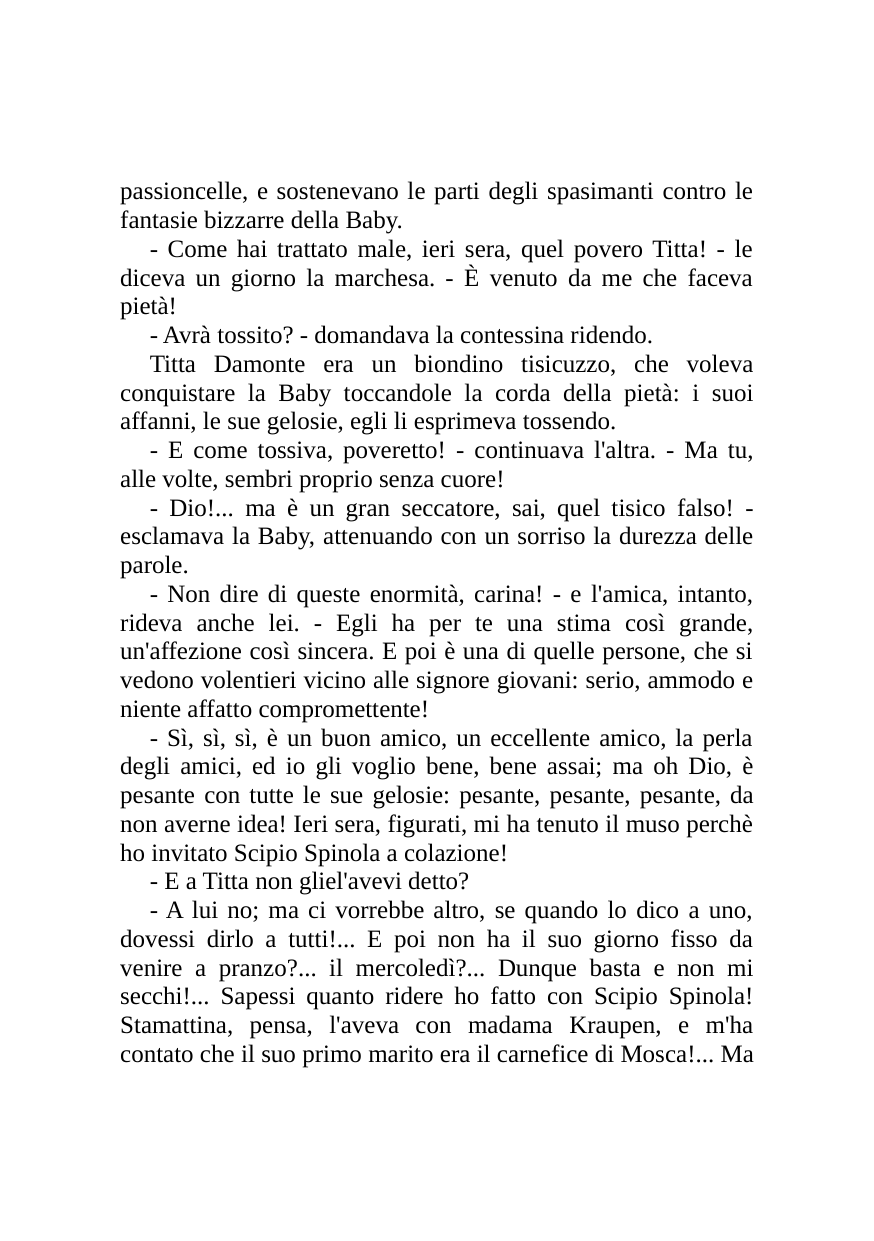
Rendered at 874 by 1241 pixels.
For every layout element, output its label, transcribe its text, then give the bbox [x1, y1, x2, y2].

text - E a Titta non gliel'avevi detto? [120, 866, 754, 895]
text - Non dire di queste enormità, carina! - e l'amica, intanto, rideva anche lei. - Egli ha per te una stima così grande, un'affezione così sincera. E poi è una di quelle persone, che si vedono volentieri vicino alle signore giovani: serio, ammodo e niente affatto compromettente! [120, 579, 754, 723]
text - A lui no; ma ci vorrebbe altro, se quando lo dico a uno, dovessi dirlo a tutti!... E poi non ha il suo giorno fisso da venire a pranzo?... il mercoledì?... Dunque basta e non mi secchi!... Sapessi quanto ridere ho fatto con Scipio Spinola! Stamattina, pensa, l'aveva con madama Kraupen, e m'ha contato che il suo primo marito era il carnefice di Mosca!... Ma [120, 895, 754, 1068]
text - Sì, sì, sì, è un buon amico, un eccellente amico, la perla degli amici, ed io gli voglio bene, bene assai; ma oh Dio, è pesante con tutte le sue gelosie: pesante, pesante, pesante, da non averne idea! Ieri sera, figurati, mi ha tenuto il muso perchè ho invitato Scipio Spinola a colazione! [120, 723, 754, 866]
text - Come hai trattato male, ieri sera, quel povero Titta! - le diceva un giorno la marchesa. - È venuto da me che faceva pietà! [120, 234, 754, 320]
text - Avrà tossito? - domandava la contessina ridendo. [120, 320, 754, 349]
text - E come tossiva, poveretto! - continuava l'altra. - Ma tu, alle volte, sembri proprio senza cuore! [120, 435, 754, 493]
text - Dio!... ma è un gran seccatore, sai, quel tisico falso! - esclamava la Baby, attenuando con un sorriso la durezza delle parole. [120, 493, 754, 579]
text Titta Damonte era un biondino tisicuzzo, che voleva conquistare la Baby toccandole la corda della pietà: i suoi affanni, le sue gelosie, egli li esprimeva tossendo. [120, 349, 754, 435]
text passioncelle, e sostenevano le parti degli spasimanti contro le fantasie bizzarre della Baby. [120, 176, 754, 234]
